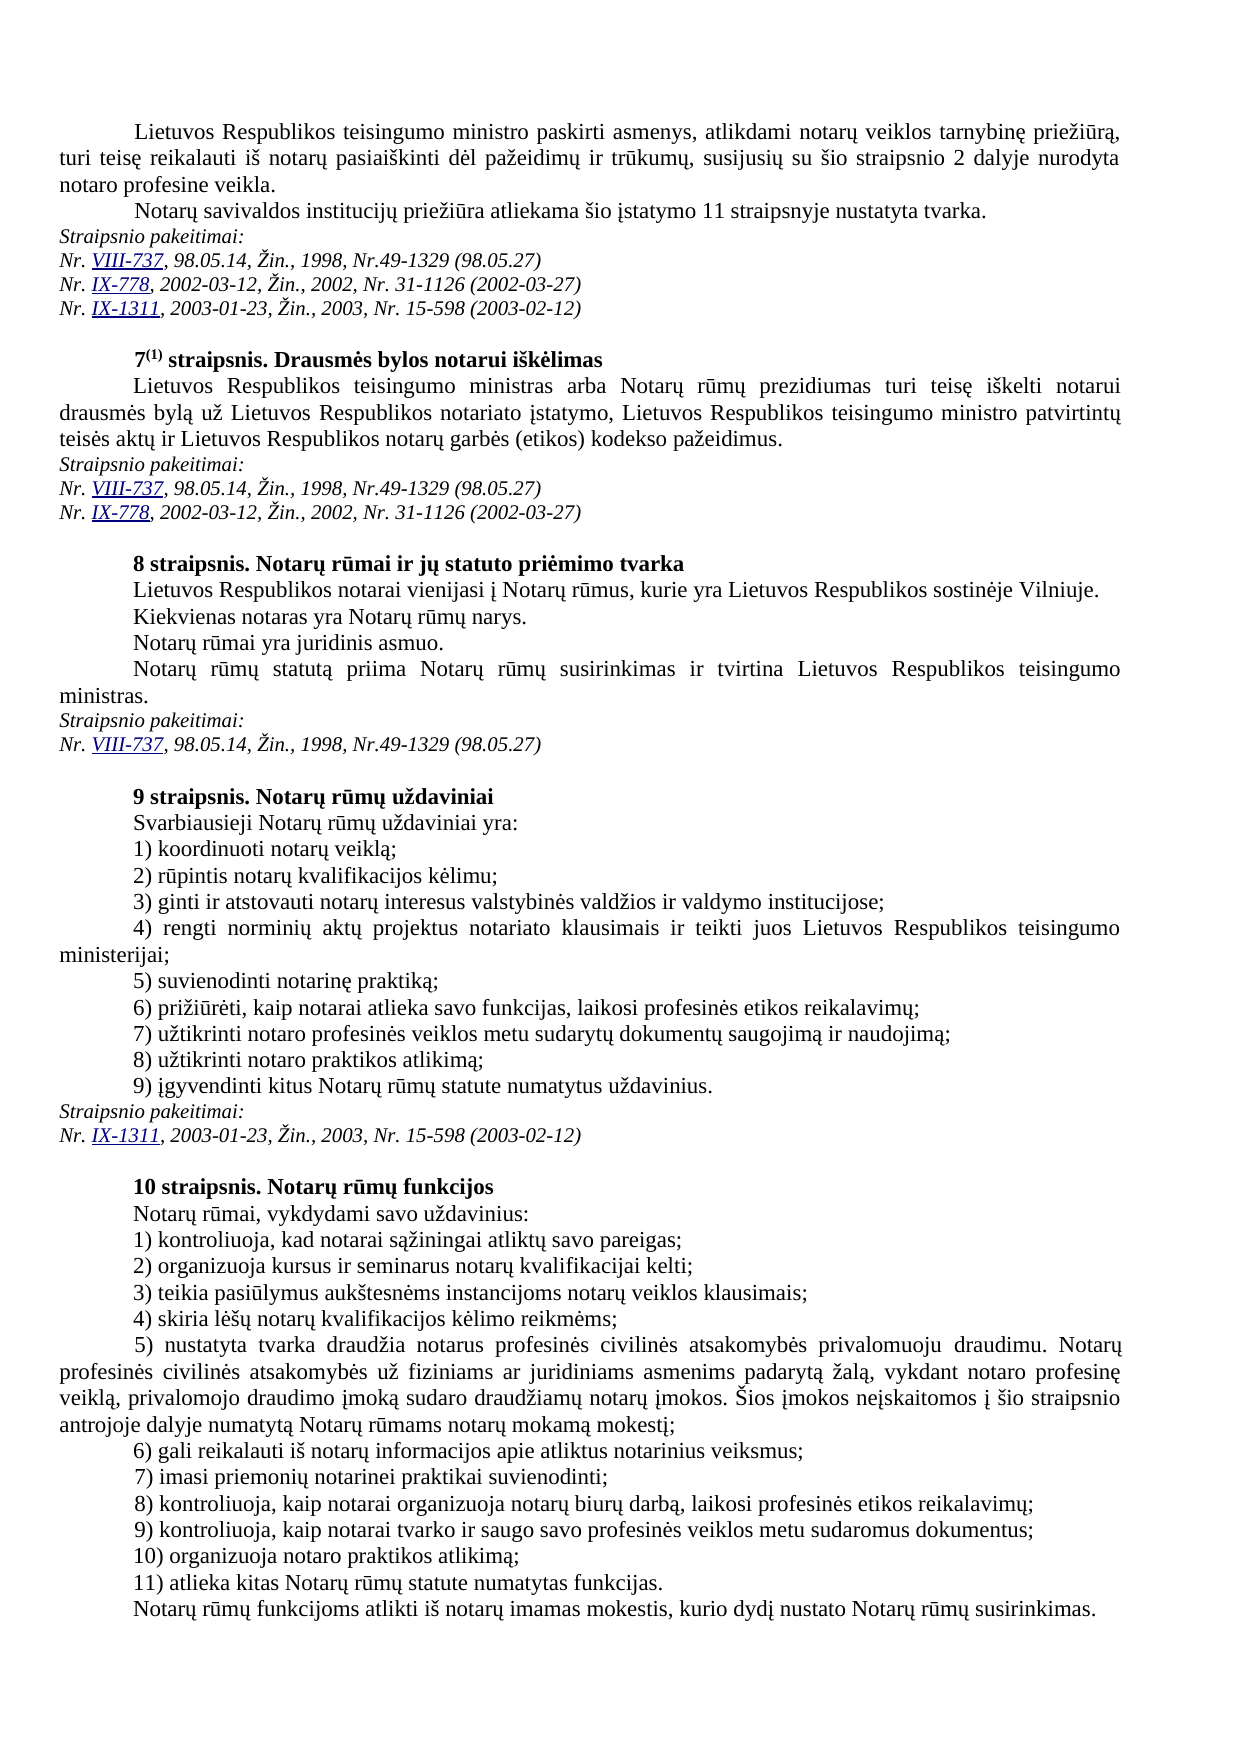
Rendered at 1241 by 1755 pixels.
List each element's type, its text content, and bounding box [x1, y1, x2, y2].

text 8) užtikrinti notaro praktikos atlikimą; [59, 1046, 1122, 1073]
text Nr. VIII-737, 98.05.14, Žin., 1998, Nr.49-1329 (98.05.27) [59, 476, 1122, 500]
text 2) rūpintis notarų kvalifikacijos kėlimu; [59, 862, 1122, 888]
text Lietuvos Respublikos teisingumo ministro paskirti asmenys, atlikdami notarų veiklos tarnybinę priežiūrą, turi teisę reikalauti iš notarų pasiaiškinti dėl pažeidimų ir trūkumų, susijusių su šio straipsnio 2 dalyje nurodyta notaro profesine veikla. [59, 118, 1122, 197]
text Nr. IX-778, 2002-03-12, Žin., 2002, Nr. 31-1126 (2002-03-27) [59, 272, 1122, 296]
text 9 straipsnis. Notarų rūmų uždaviniai [59, 783, 1122, 809]
text Straipsnio pakeitimai: [59, 708, 1122, 732]
text 5) nustatyta tvarka draudžia notarus profesinės civilinės atsakomybės privalomuoju draudimu. Notarų profesinės civilinės atsakomybės už fiziniams ar juridiniams asmenims padarytą žalą, vykdant notaro profesinę veiklą, privalomojo draudimo įmoką sudaro draudžiamų notarų įmokos. Šios įmokos neįskaitomos į šio straipsnio antrojoje dalyje numatytą Notarų rūmams notarų mokamą mokestį; [59, 1332, 1122, 1437]
text 3) teikia pasiūlymus aukštesnėms instancijoms notarų veiklos klausimais; [59, 1279, 1122, 1305]
text Lietuvos Respublikos notarai vienijasi į Notarų rūmus, kurie yra Lietuvos Respublikos sostinėje Vilniuje. [59, 576, 1122, 603]
text 5) suvienodinti notarinę praktiką; [59, 967, 1122, 993]
text Notarų rūmų funkcijoms atlikti iš notarų imamas mokestis, kurio dydį nustato Notarų rūmų susirinkimas. [59, 1595, 1122, 1621]
text 10) organizuoja notaro praktikos atlikimą; [59, 1542, 1122, 1569]
text 8 straipsnis. Notarų rūmai ir jų statuto priėmimo tvarka [59, 550, 1122, 576]
text 8) kontroliuoja, kaip notarai organizuoja notarų biurų darbą, laikosi profesinės etikos reikalavimų; [59, 1490, 1122, 1516]
text 6) prižiūrėti, kaip notarai atlieka savo funkcijas, laikosi profesinės etikos reikalavimų; [59, 993, 1122, 1020]
text Notarų rūmų statutą priima Notarų rūmų susirinkimas ir tvirtina Lietuvos Respublikos teisingumo ministras. [59, 656, 1122, 708]
text Svarbiausieji Notarų rūmų uždaviniai yra: [59, 809, 1122, 835]
text 7) imasi priemonių notarinei praktikai suvienodinti; [59, 1463, 1122, 1490]
text 11) atlieka kitas Notarų rūmų statute numatytas funkcijas. [59, 1569, 1122, 1595]
text Nr. VIII-737, 98.05.14, Žin., 1998, Nr.49-1329 (98.05.27) [59, 248, 1122, 272]
text 1) koordinuoti notarų veiklą; [59, 835, 1122, 862]
text 7) užtikrinti notaro profesinės veiklos metu sudarytų dokumentų saugojimą ir naudojimą; [59, 1020, 1122, 1046]
text Straipsnio pakeitimai: [59, 1099, 1122, 1123]
text Lietuvos Respublikos teisingumo ministras arba Notarų rūmų prezidiumas turi teisę iškelti notarui drausmės bylą už Lietuvos Respublikos notariato įstatymo, Lietuvos Respublikos teisingumo ministro patvirtintų teisės aktų ir Lietuvos Respublikos notarų garbės (etikos) kodekso pažeidimus. [59, 372, 1122, 452]
text 9) kontroliuoja, kaip notarai tvarko ir saugo savo profesinės veiklos metu sudaromus dokumentus; [59, 1516, 1122, 1542]
text Straipsnio pakeitimai: [59, 223, 1122, 248]
text 7(1) straipsnis. Drausmės bylos notarui iškėlimas [59, 346, 1122, 372]
text Nr. IX-1311, 2003-01-23, Žin., 2003, Nr. 15-598 (2003-02-12) [59, 296, 1122, 320]
text 9) įgyvendinti kitus Notarų rūmų statute numatytus uždavinius. [59, 1073, 1122, 1099]
text 6) gali reikalauti iš notarų informacijos apie atliktus notarinius veiksmus; [59, 1437, 1122, 1463]
text 2) organizuoja kursus ir seminarus notarų kvalifikacijai kelti; [59, 1252, 1122, 1279]
text Nr. VIII-737, 98.05.14, Žin., 1998, Nr.49-1329 (98.05.27) [59, 732, 1122, 756]
text 3) ginti ir atstovauti notarų interesus valstybinės valdžios ir valdymo institucijose; [59, 888, 1122, 914]
text Nr. IX-1311, 2003-01-23, Žin., 2003, Nr. 15-598 (2003-02-12) [59, 1123, 1122, 1147]
text Kiekvienas notaras yra Notarų rūmų narys. [59, 603, 1122, 629]
text 4) rengti norminių aktų projektus notariato klausimais ir teikti juos Lietuvos Respublikos teisingumo ministerijai; [59, 914, 1122, 967]
text Notarų rūmai, vykdydami savo uždavinius: [59, 1200, 1122, 1226]
text Straipsnio pakeitimai: [59, 452, 1122, 476]
text Nr. IX-778, 2002-03-12, Žin., 2002, Nr. 31-1126 (2002-03-27) [59, 500, 1122, 524]
text 1) kontroliuoja, kad notarai sąžiningai atliktų savo pareigas; [59, 1226, 1122, 1252]
text 4) skiria lėšų notarų kvalifikacijos kėlimo reikmėms; [59, 1305, 1122, 1332]
text Notarų rūmai yra juridinis asmuo. [59, 629, 1122, 656]
text Notarų savivaldos institucijų priežiūra atliekama šio įstatymo 11 straipsnyje nustatyta tvarka. [59, 197, 1122, 223]
text 10 straipsnis. Notarų rūmų funkcijos [59, 1173, 1122, 1200]
